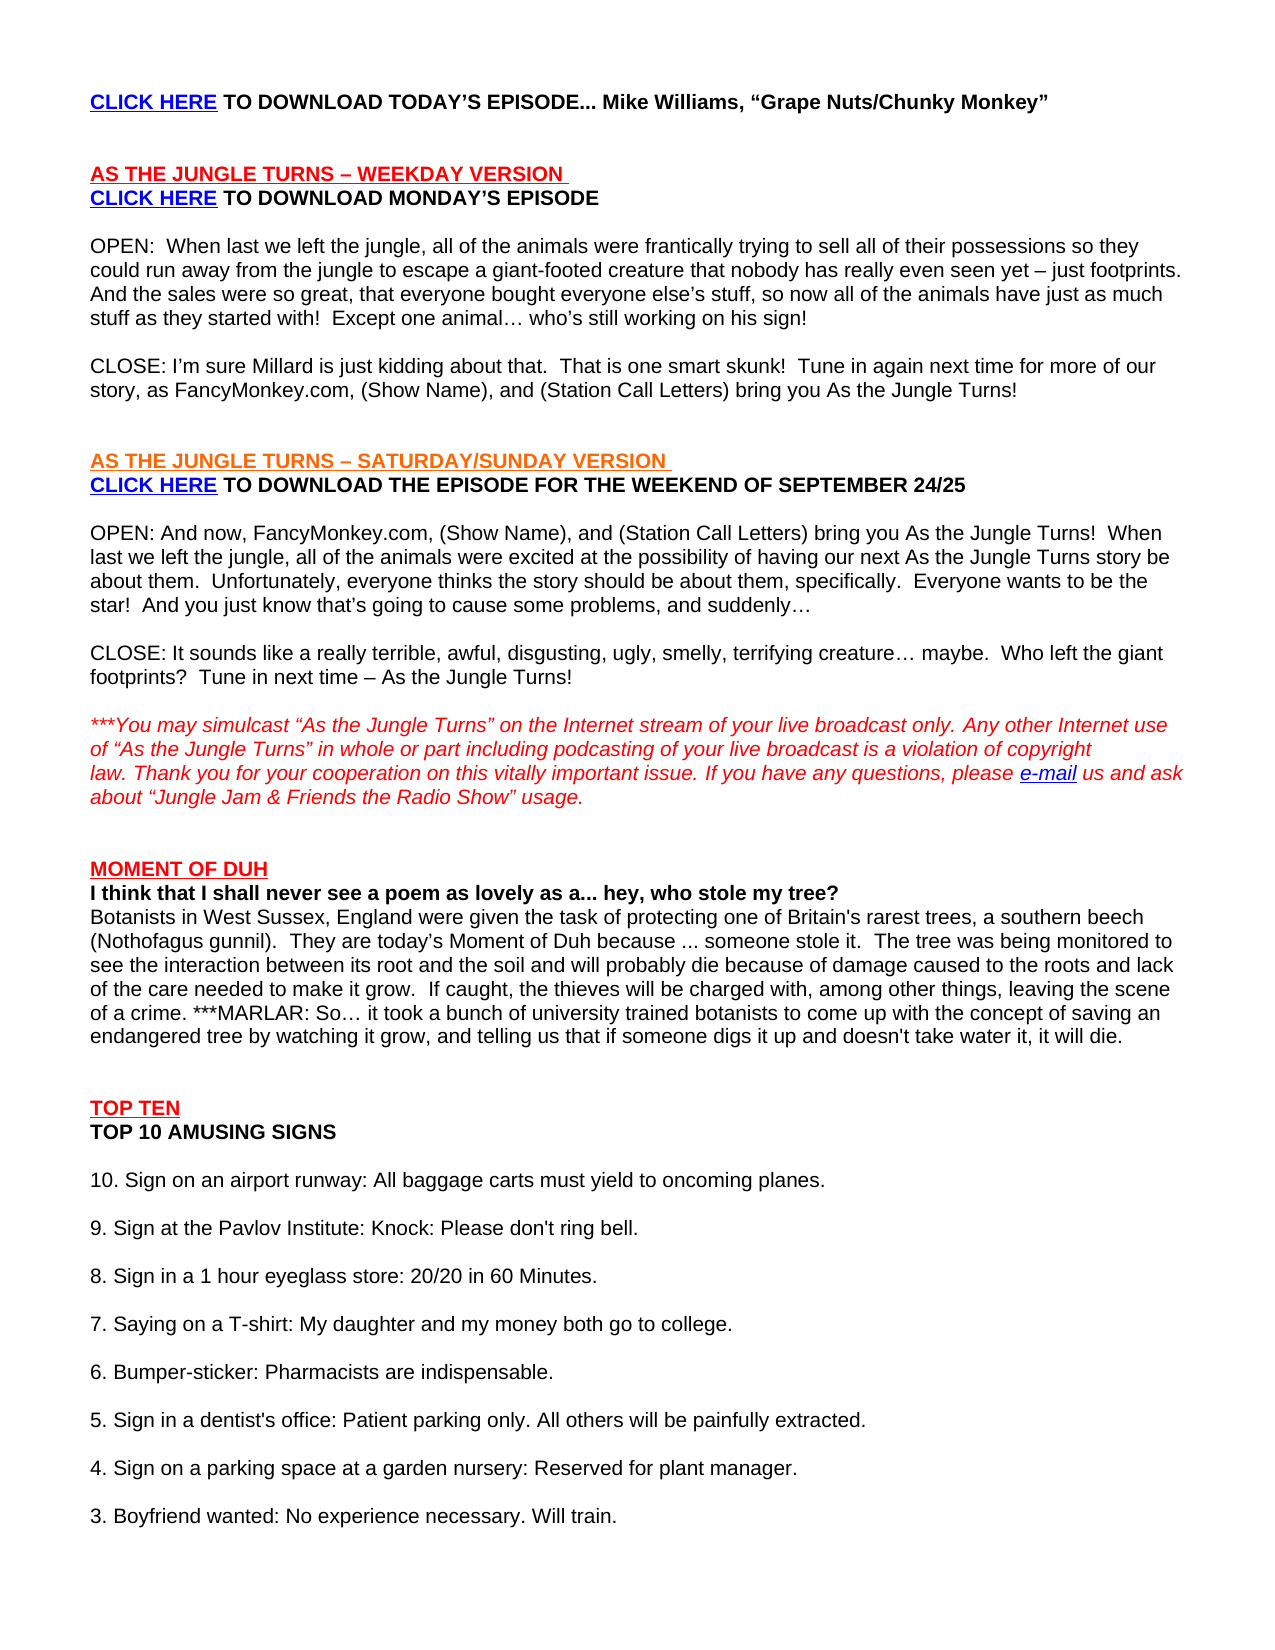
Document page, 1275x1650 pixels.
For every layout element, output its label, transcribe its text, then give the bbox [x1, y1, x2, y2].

text I think that I shall never see a poem as lovely as a... hey, who stole my tree? [90, 881, 1185, 904]
text AS THE JUNGLE TURNS – SATURDAY/SUNDAY VERSION [90, 449, 1185, 473]
text CLOSE: I’m sure Millard is just kidding about that. That is one smart skunk! Tune in again next time for more of our story, as FancyMonkey.com, (Show Name), and (Station Call Letters) bring you As the Jungle Turns! [90, 353, 1185, 401]
text CLICK HERE TO DOWNLOAD THE EPISODE FOR THE WEEKEND OF SEPTEMBER 24/25 [90, 473, 1185, 497]
text MOMENT OF DUH [90, 857, 1185, 881]
text TOP 10 AMUSING SIGNS 10. Sign on an airport runway: All baggage carts must yield to oncoming planes. 9. Sign at the Pavlov Institute: Knock: Please don't ring bell. 8. Sign in a 1 hour eyeglass store: 20/20 in 60 Minutes. 7. Saying on a T-shirt: My daughter and my money both go to college. 6. Bumper-sticker: Pharmacists are indispensable. 5. Sign in a dentist's office: Patient parking only. All others will be painfully extracted. 4. Sign on a parking space at a garden nursery: Reserved for plant manager. 3. Boyfriend wanted: No experience necessary. Will train. [90, 1120, 1185, 1551]
text OPEN: When last we left the jungle, all of the animals were frantically trying to sell all of their possessions so they could run away from the jungle to escape a giant-footed creature that nobody has really even seen yet – just footprints. And the sales were so great, that everyone bought everyone else’s stuff, so now all of the animals have just as much stuff as they started with! Except one animal… who’s still working on his sign! [90, 210, 1185, 329]
text AS THE JUNGLE TURNS – WEEKDAY VERSION [90, 162, 1185, 186]
text TOP TEN [90, 1096, 1185, 1120]
text ***You may simulcast “As the Jungle Turns” on the Internet stream of your live broadcast only. Any other Internet use of “As the Jungle Turns” in whole or part including podcasting of your live broadcast is a violation of copyright law. Thank you for your cooperation on this vitally important issue. If you have any questions, please e-mail us and ask about “Jungle Jam & Friends the Radio Show” usage. [90, 713, 1185, 809]
text Botanists in West Sussex, England were given the task of protecting one of Britain's rarest trees, a southern beech (Nothofagus gunnil). They are today’s Moment of Duh because ... someone stole it. The tree was being monitored to see the interaction between its root and the soil and will probably die because of damage caused to the roots and lack of the care needed to make it grow. If caught, the thieves will be charged with, among other things, leaving the scene of a crime. ***MARLAR: So… it took a bunch of university trained botanists to come up with the concept of saving an endangered tree by watching it grow, and telling us that if someone digs it up and doesn't take water it, it will die. [90, 904, 1185, 1048]
text CLICK HERE TO DOWNLOAD MONDAY’S EPISODE [90, 186, 1185, 210]
text CLICK HERE TO DOWNLOAD TODAY’S EPISODE... Mike Williams, “Grape Nuts/Chunky Monkey” [90, 90, 1185, 114]
text OPEN: And now, FancyMonkey.com, (Show Name), and (Station Call Letters) bring you As the Jungle Turns! When last we left the jungle, all of the animals were excited at the possibility of having our next As the Jungle Turns story be about them. Unfortunately, everyone thinks the story should be about them, specifically. Everyone wants to be the star! And you just know that’s going to cause some problems, and suddenly… [90, 521, 1185, 617]
text CLOSE: It sounds like a really terrible, awful, disgusting, ugly, smelly, terrifying creature… maybe. Who left the giant footprints? Tune in next time – As the Jungle Turns! [90, 641, 1185, 689]
